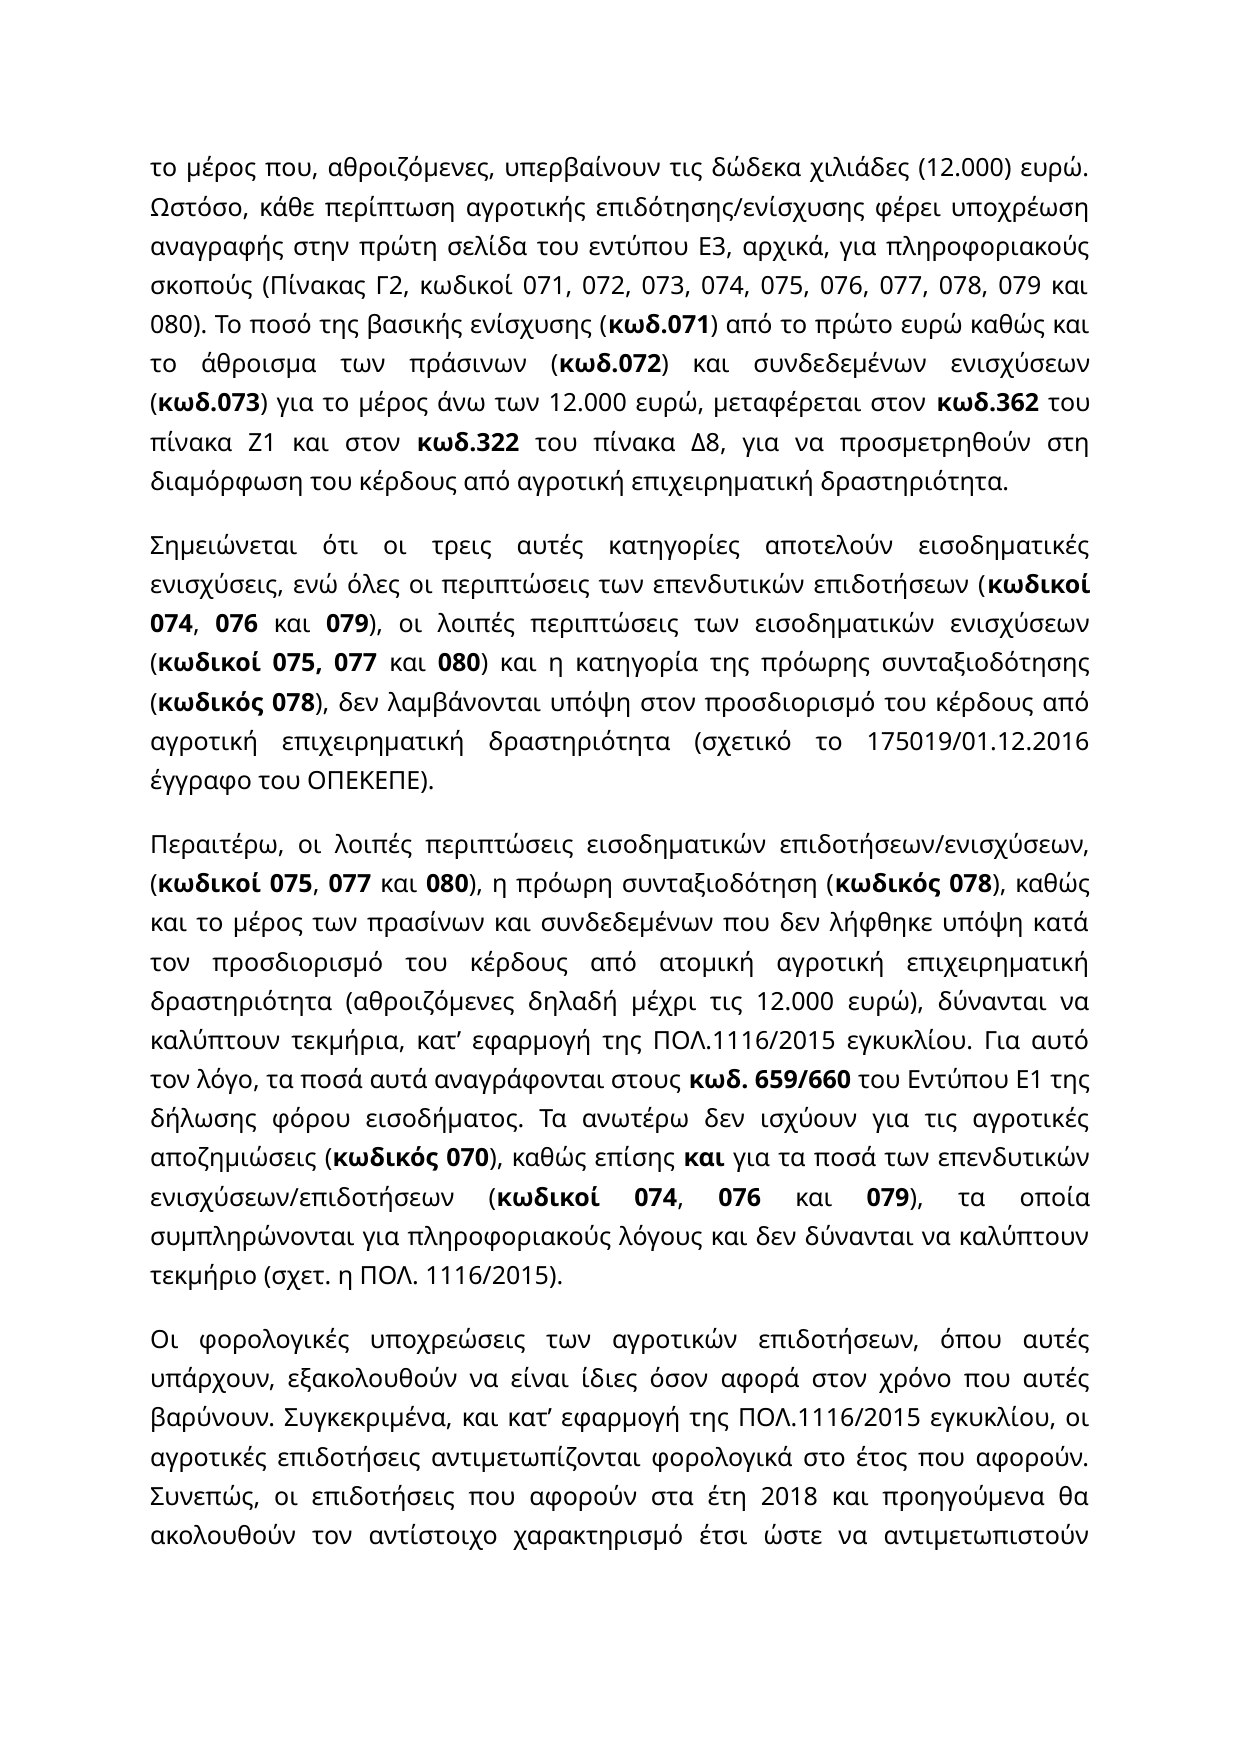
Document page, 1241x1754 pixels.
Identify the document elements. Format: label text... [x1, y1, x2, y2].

text το μέρος που, αθροιζόμενες, υπερβαίνουν τις δώδεκα χιλιάδες (12.000) ευρώ. Ωστόσο, κάθε περίπτωση αγροτικής επιδότησης/ενίσχυσης φέρει υποχρέωση αναγραφής στην πρώτη σελίδα του εντύπου Ε3, αρχικά, για πληροφοριακούς σκοπούς (Πίνακας Γ2, κωδικοί 071, 072, 073, 074, 075, 076, 077, 078, 079 και 080). Το ποσό της βασικής ενίσχυσης (κωδ.071) από το πρώτο ευρώ καθώς και το άθροισμα των πράσινων (κωδ.072) και συνδεδεμένων ενισχύσεων (κωδ.073) για το μέρος άνω των 12.000 ευρώ, μεταφέρεται στον κωδ.362 του πίνακα Ζ1 και στον κωδ.322 του πίνακα Δ8, για να προσμετρηθούν στη διαμόρφωση του κέρδους από αγροτική επιχειρηματική δραστηριότητα. [150, 150, 1090, 497]
text Περαιτέρω, οι λοιπές περιπτώσεις εισοδηματικών επιδοτήσεων/ενισχύσεων, (κωδικοί 075, 077 και 080), η πρόωρη συνταξιοδότηση (κωδικός 078), καθώς και το μέρος των πρασίνων και συνδεδεμένων που δεν λήφθηκε υπόψη κατά τον προσδιορισμό του κέρδους από ατομική αγροτική επιχειρηματική δραστηριότητα (αθροιζόμενες δηλαδή μέχρι τις 12.000 ευρώ), δύνανται να καλύπτουν τεκμήρια, κατ’ εφαρμογή της ΠΟΛ.1116/2015 εγκυκλίου. Για αυτό τον λόγο, τα ποσά αυτά αναγράφονται στους κωδ. 659/660 του Εντύπου Ε1 της δήλωσης φόρου εισοδήματος. Τα ανωτέρω δεν ισχύουν για τις αγροτικές αποζημιώσεις (κωδικός 070), καθώς επίσης και για τα ποσά των επενδυτικών ενισχύσεων/επιδοτήσεων (κωδικοί 074, 076 και 079), τα οποία συμπληρώνονται για πληροφοριακούς λόγους και δεν δύνανται να καλύπτουν τεκμήριο (σχετ. η ΠΟΛ. 1116/2015). [150, 827, 1090, 1292]
text Οι φορολογικές υποχρεώσεις των αγροτικών επιδοτήσεων, όπου αυτές υπάρχουν, εξακολουθούν να είναι ίδιες όσον αφορά στον χρόνο που αυτές βαρύνουν. Συγκεκριμένα, και κατ’ εφαρμογή της ΠΟΛ.1116/2015 εγκυκλίου, οι αγροτικές επιδοτήσεις αντιμετωπίζονται φορολογικά στο έτος που αφορούν. Συνεπώς, οι επιδοτήσεις που αφορούν στα έτη 2018 και προηγούμενα θα ακολουθούν τον αντίστοιχο χαρακτηρισμό έτσι ώστε να αντιμετωπιστούν [150, 1322, 1090, 1552]
text Σημειώνεται ότι οι τρεις αυτές κατηγορίες αποτελούν εισοδηματικές ενισχύσεις, ενώ όλες οι περιπτώσεις των επενδυτικών επιδοτήσεων (κωδικοί 074, 076 και 079), οι λοιπές περιπτώσεις των εισοδηματικών ενισχύσεων (κωδικοί 075, 077 και 080) και η κατηγορία της πρόωρης συνταξιοδότησης (κωδικός 078), δεν λαμβάνονται υπόψη στον προσδιορισμό του κέρδους από αγροτική επιχειρηματική δραστηριότητα (σχετικό το 175019/01.12.2016 έγγραφο του ΟΠΕΚΕΠΕ). [150, 527, 1090, 797]
